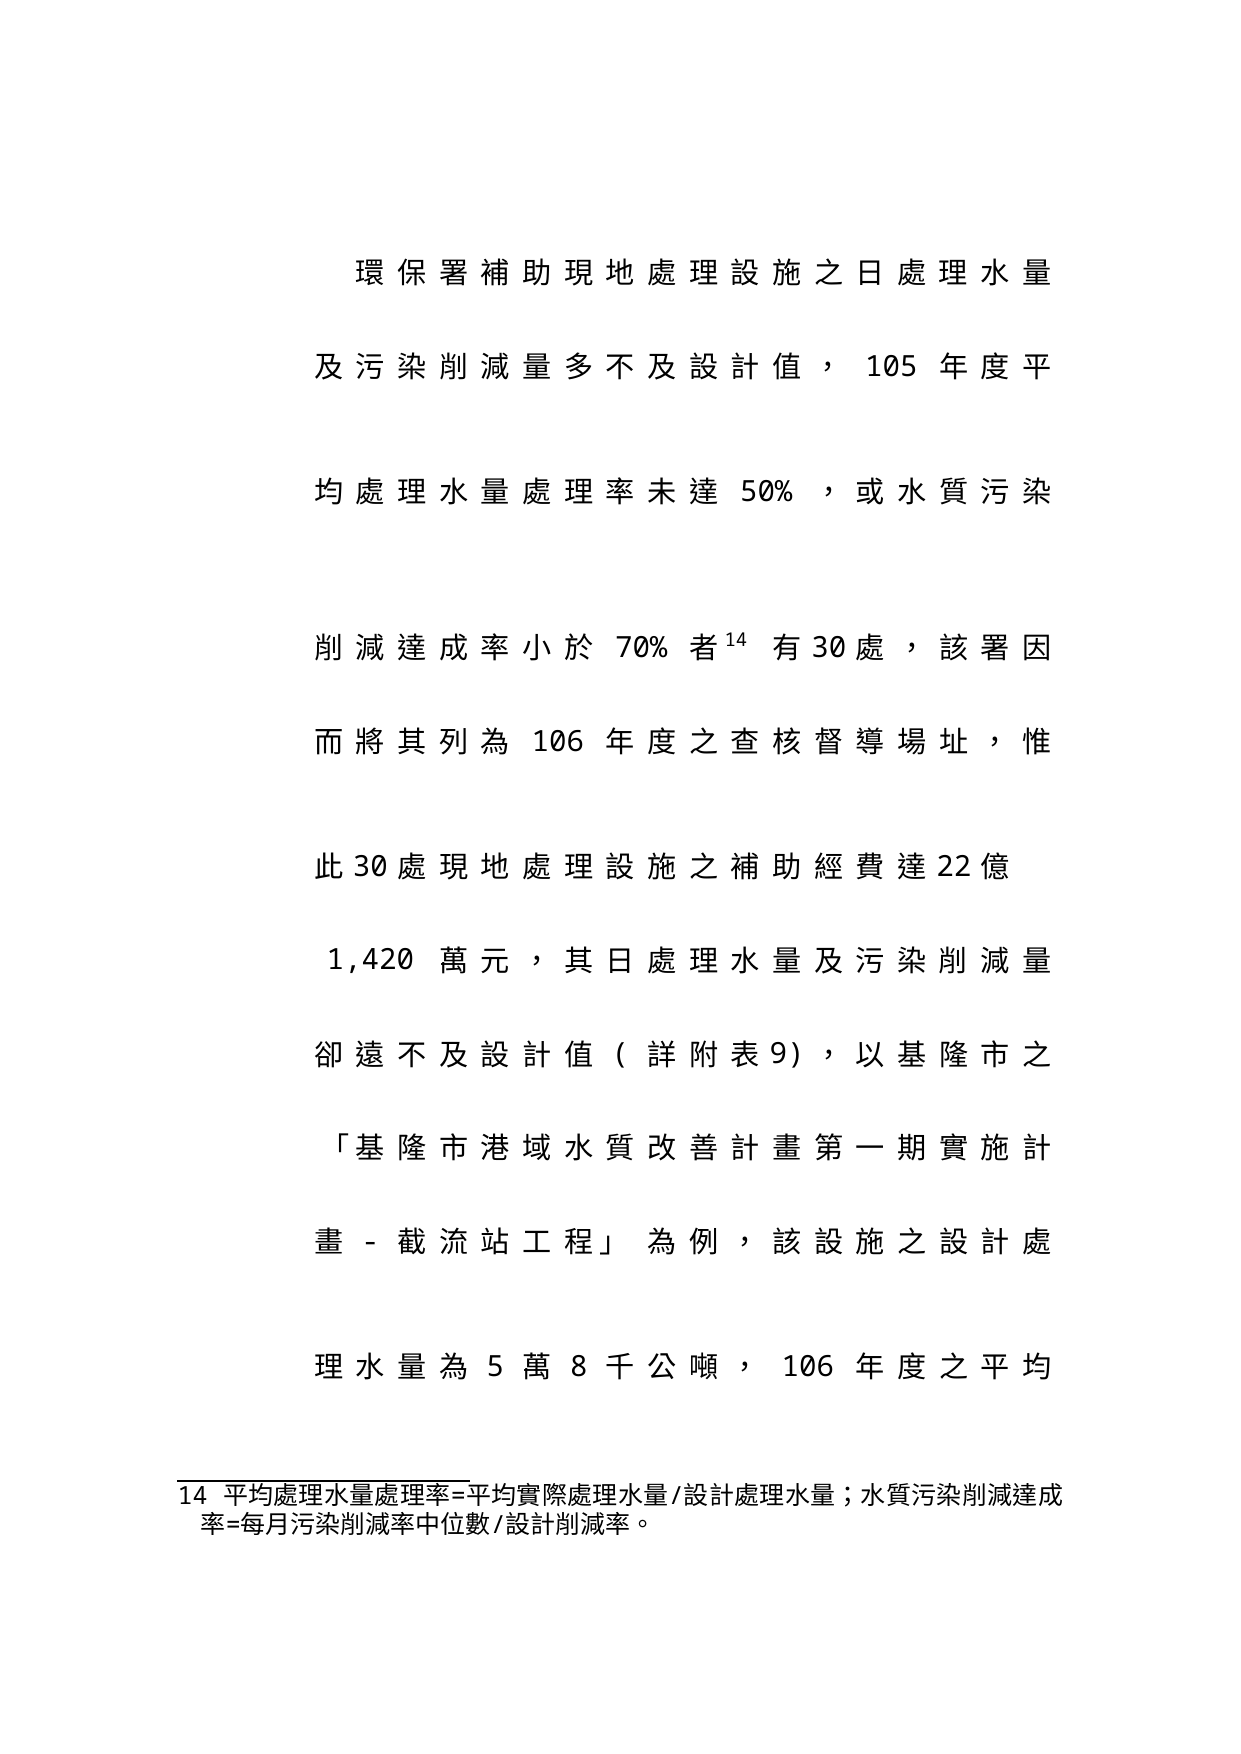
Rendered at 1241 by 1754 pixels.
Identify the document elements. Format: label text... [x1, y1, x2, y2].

text 環保署補助現地處理設施之日處理水量及污染削減量多不及設計值，105年度平均處理水量處理率未達50%，或水質污染削減達成率小於70%者有30處，該署因而將其列為106年度之查核督導場址，惟此30處現地處理設施之補助經費達22億1,420萬元，其日處理水量及污染削減量卻遠不及設計值(詳附表9)，以基隆市之「基隆市港域水質改善計畫第一期實施計畫-截流站工程」為例，該設施之設計處理水量為5萬8千公噸，106年度之平均 [271, 229, 1058, 1417]
text 平均處理水量處理率=平均實際處理水量/設計處理水量；水質污染削減達成率=每月污染削減率中位數/設計削減率。 [177, 1481, 1063, 1539]
